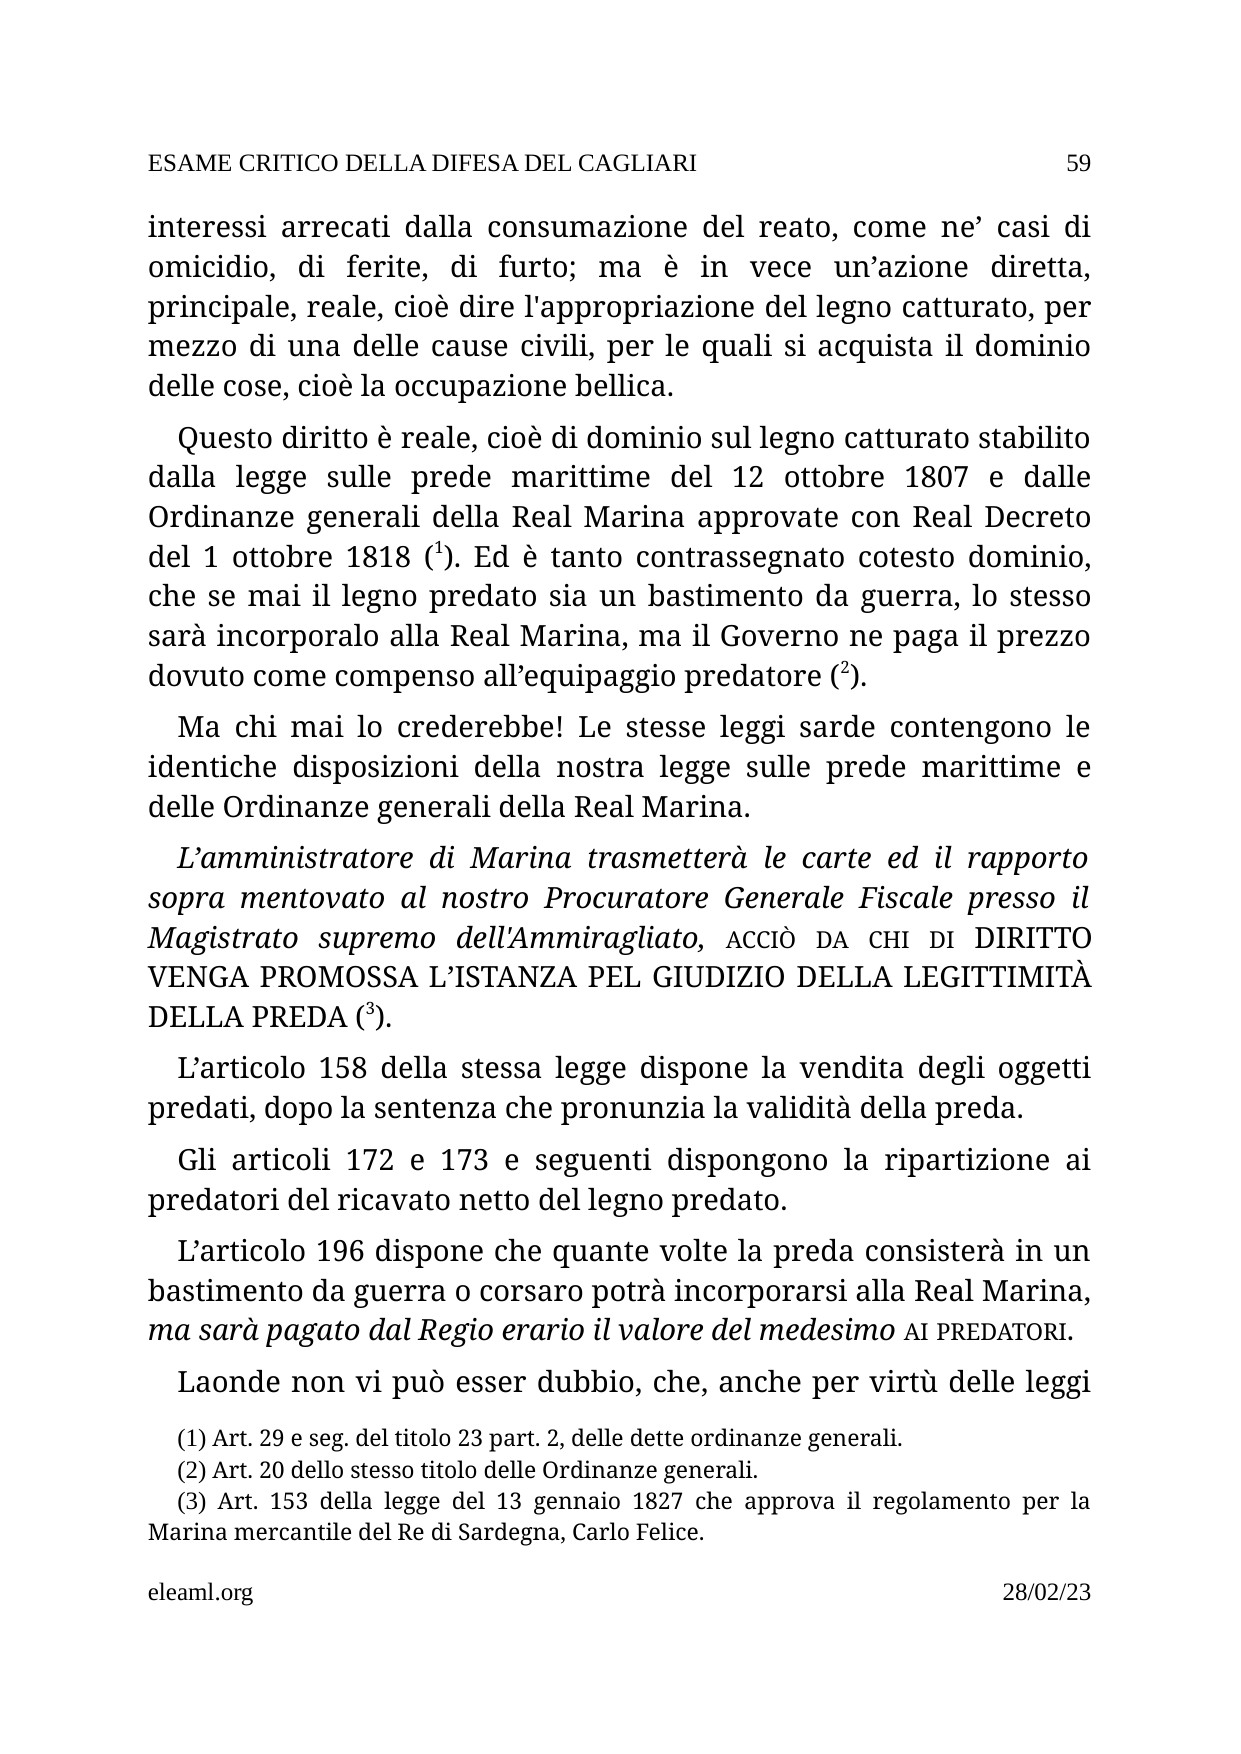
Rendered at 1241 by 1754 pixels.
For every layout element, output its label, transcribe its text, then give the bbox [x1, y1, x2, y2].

text Laonde non vi può esser dubbio, che, anche per virtù delle leggi [148, 1361, 1093, 1401]
text Art. 153 della legge del 13 gennaio 1827 che approva il regolamento per la Marina mercantile del Re di Sardegna, Carlo Felice. [148, 1485, 1093, 1547]
text L’articolo 158 della stessa legge dispone la vendita degli oggetti predati, dopo la sentenza che pronunzia la validità della preda. [148, 1048, 1093, 1127]
text Questo diritto è reale, cioè di dominio sul legno catturato stabilito dalla legge sulle prede marittime del 12 ottobre 1807 e dalle Ordinanze generali della Real Marina approvate con Real Decreto del 1 ottobre 1818 (). Ed è tanto contrassegnato cotesto dominio, che se mai il legno predato sia un bastimento da guerra, lo stesso sarà incorporalo alla Real Marina, ma il Governo ne paga il prezzo dovuto come compenso all’equipaggio predatore (). [148, 417, 1093, 695]
text Art. 29 e seg. del titolo 23 part. 2, delle dette ordinanze generali. [148, 1422, 1093, 1454]
text Ma chi mai lo crederebbe! Le stesse leggi sarde contengono le identiche disposizioni della nostra legge sulle prede marittime e delle Ordinanze generali della Real Marina. [148, 707, 1093, 826]
text L’articolo 196 dispone che quante volte la preda consisterà in un bastimento da guerra o corsaro potrà incorporarsi alla Real Marina, ma sarà pagato dal Regio erario il valore del medesimo ai predatori. [148, 1230, 1093, 1349]
text Gli articoli 172 e 173 e seguenti dispongono la ripartizione ai predatori del ricavato netto del legno predato. [148, 1139, 1093, 1218]
text Art. 20 dello stesso titolo delle Ordinanze generali. [148, 1454, 1093, 1485]
text interessi arrecati dalla consumazione del reato, come ne’ casi di omicidio, di ferite, di furto; ma è in vece un’azione diretta, principale, reale, cioè dire l'appropriazione del legno catturato, per mezzo di una delle cause civili, per le quali si acquista il dominio delle cose, cioè la occupazione bellica. [148, 207, 1093, 405]
text L’amministratore di Marina trasmetterà le carte ed il rapporto sopra mentovato al nostro Procuratore Generale Fiscale presso il Magistrato supremo dell'Ammiragliato, acciò da chi di DIRITTO VENGA PROMOSSA L’ISTANZA PEL GIUDIZIO DELLA LEGITTIMITÀ DELLA PREDA (). [148, 837, 1093, 1036]
